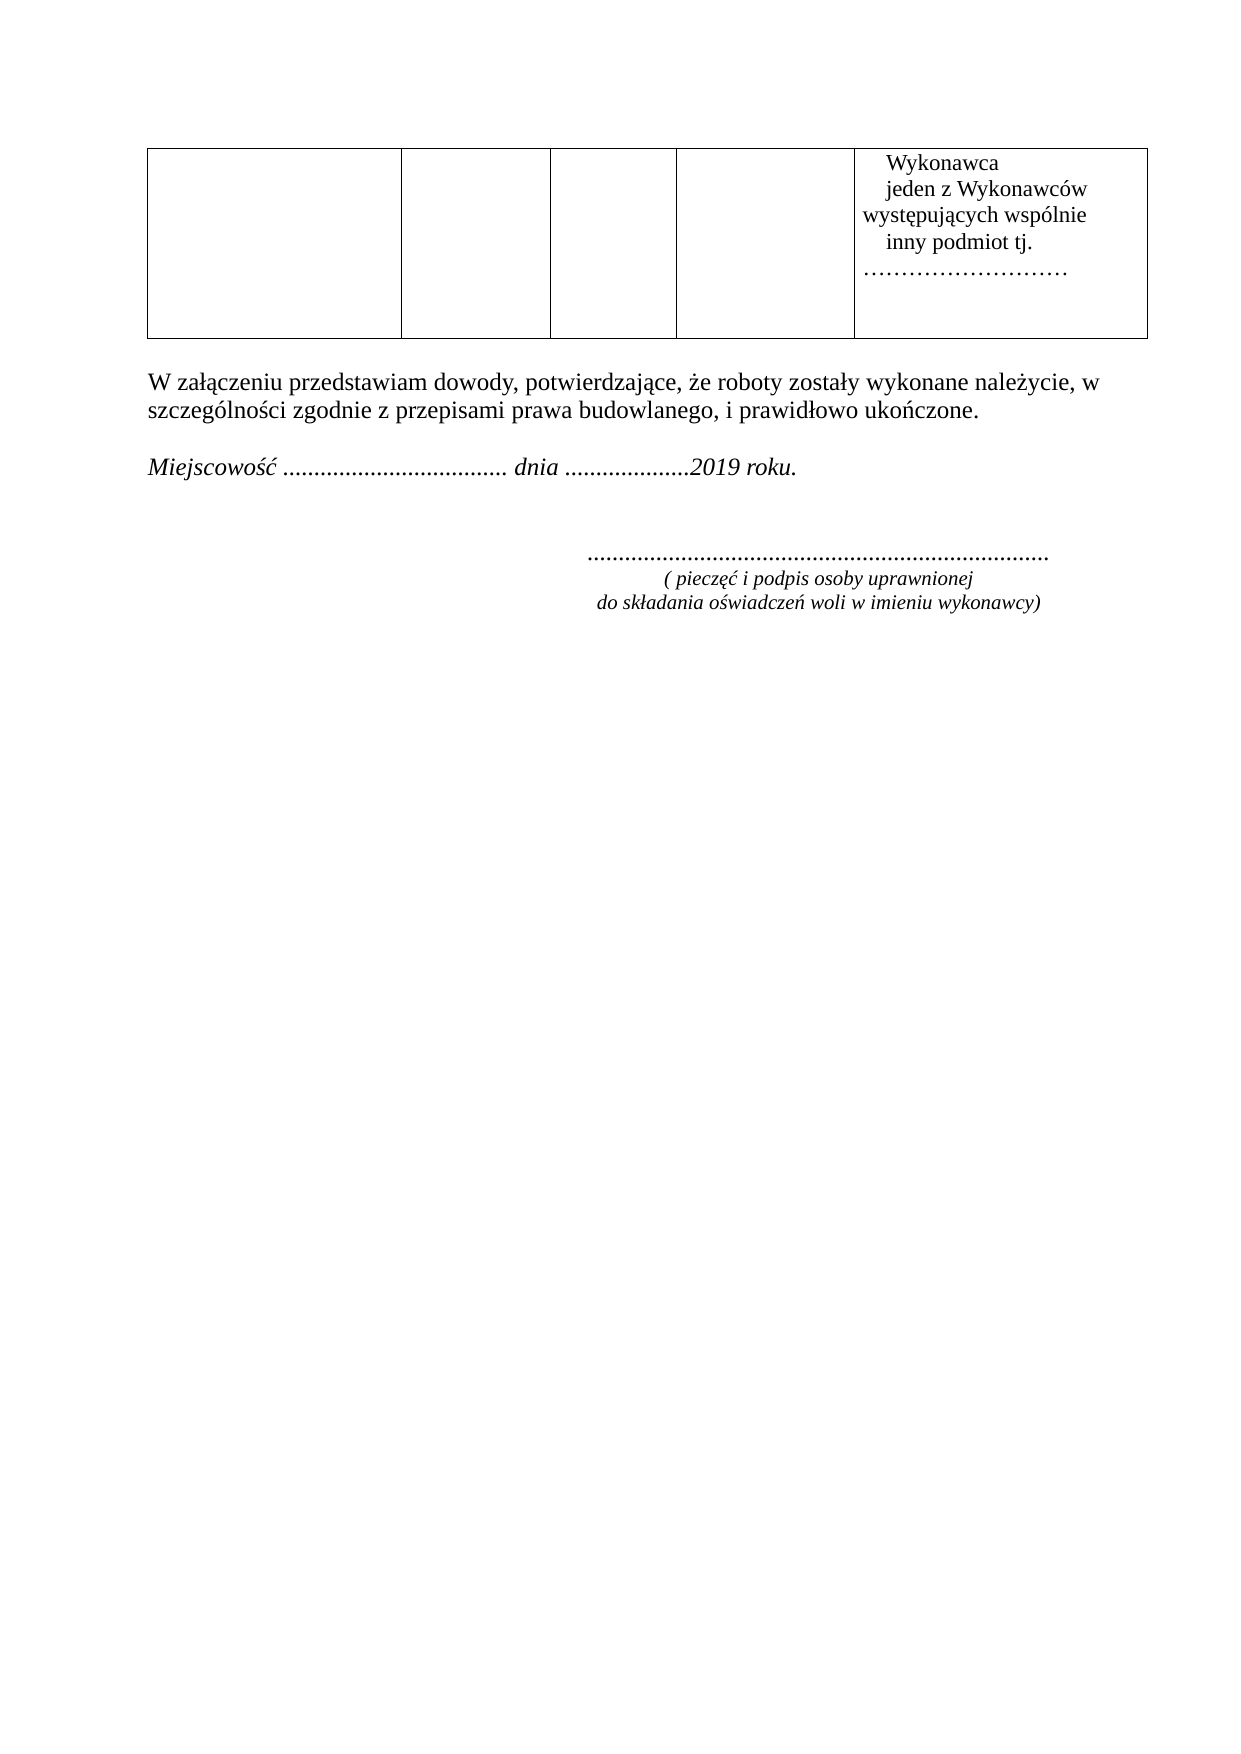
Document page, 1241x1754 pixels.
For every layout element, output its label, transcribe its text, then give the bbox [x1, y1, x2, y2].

table_cell [677, 149, 854, 338]
table_cell [551, 149, 676, 338]
table_cell  Wykonawca  jeden z Wykonawców występujących wspólnie  inny podmiot tj. ……………………… [855, 149, 1147, 338]
text .......................................................................... [546, 537, 1093, 566]
table_cell [148, 149, 401, 338]
text ( pieczęć i podpis osoby uprawnionej [546, 566, 1093, 590]
text do składania oświadczeń woli w imieniu wykonawcy) [546, 590, 1093, 614]
text W załączeniu przedstawiam dowody, potwierdzające, że roboty zostały wykonane należycie, w szczególności zgodnie z przepisami prawa budowlanego, i prawidłowo ukończone. [148, 367, 1101, 424]
text Miejscowość .................................... dnia ....................2019 roku. [148, 452, 1101, 481]
table_cell [402, 149, 550, 338]
